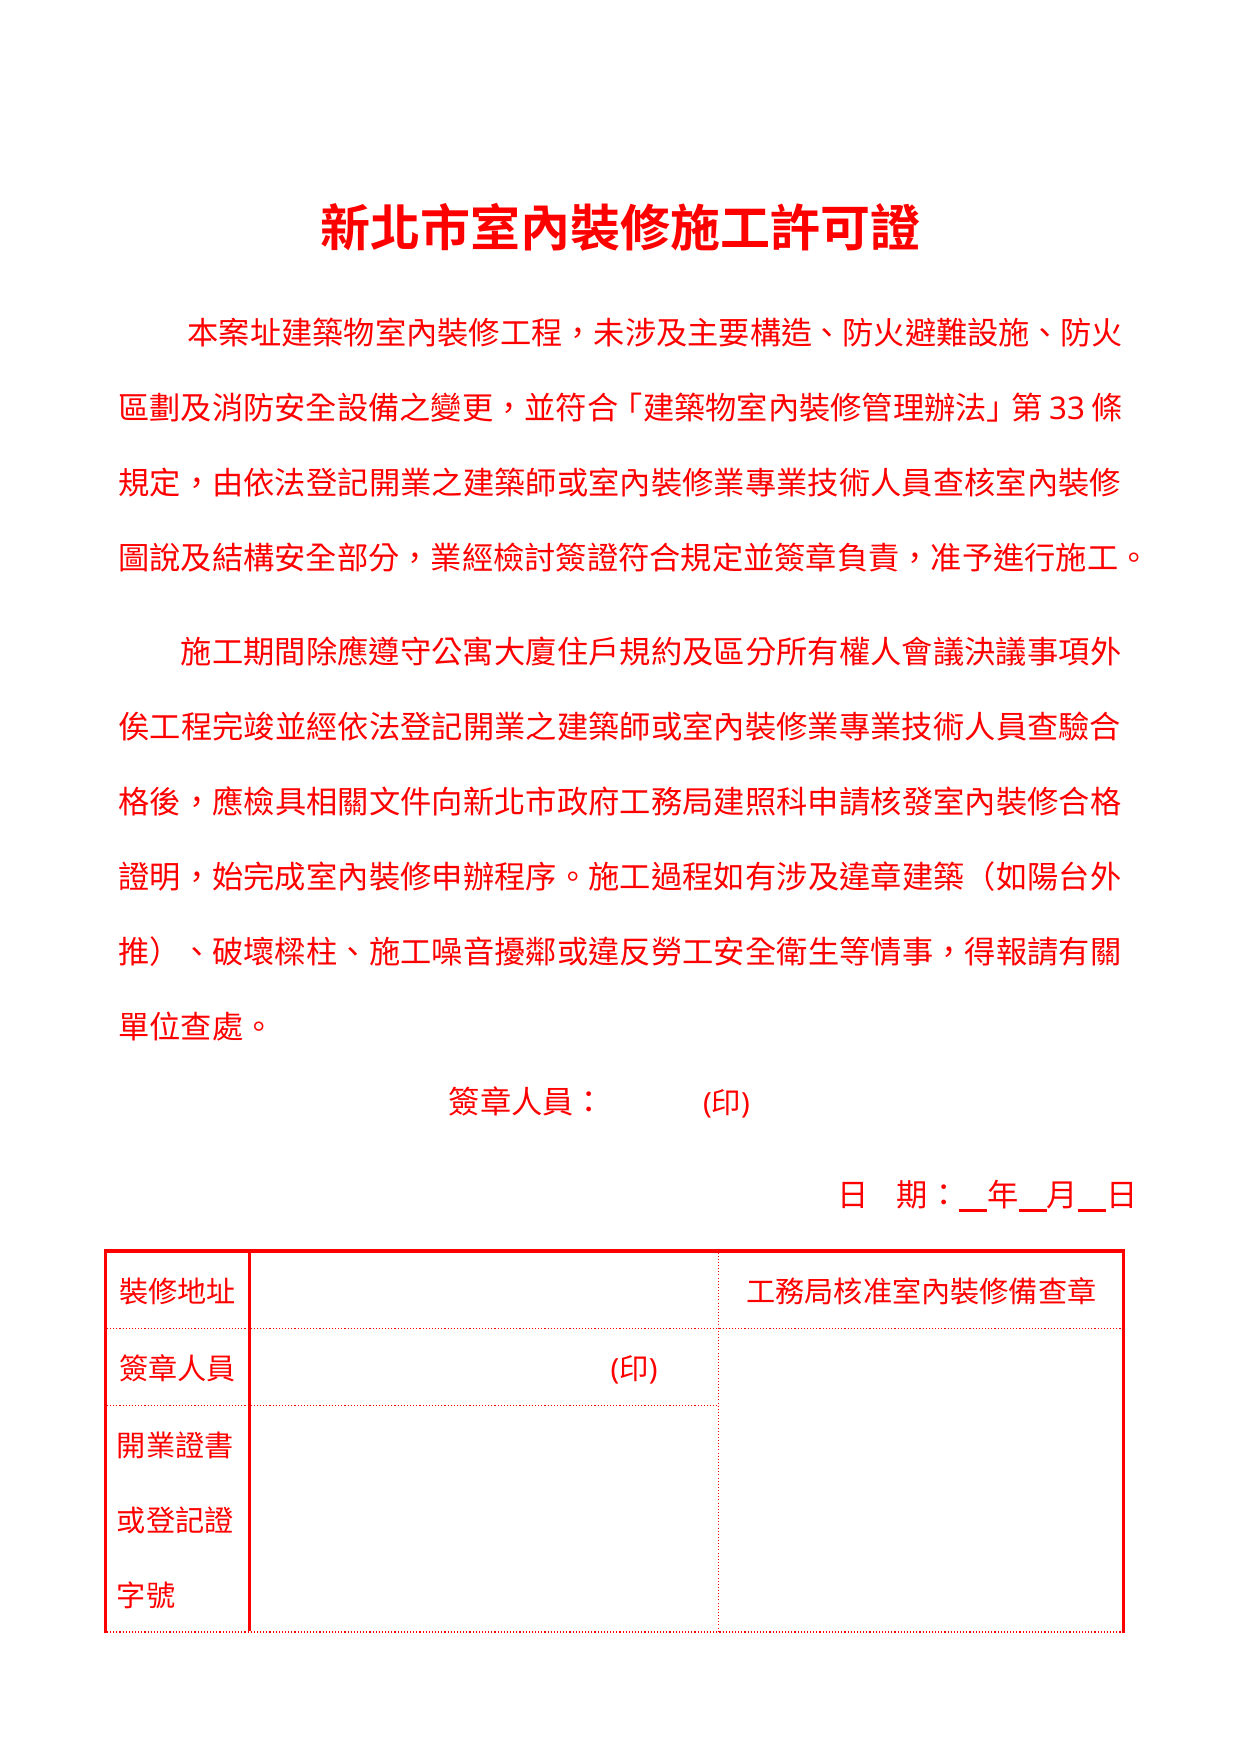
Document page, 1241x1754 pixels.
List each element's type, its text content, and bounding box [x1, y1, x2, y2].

table_cell 開業證書或登記證字號 [107, 1405, 248, 1631]
table_cell [251, 1405, 718, 1631]
text 新北市室內裝修施工許可證 [118, 188, 1122, 261]
table_cell 簽章人員 [107, 1328, 248, 1405]
table_cell (印) [251, 1328, 718, 1405]
text 施工期間除應遵守公寓大廈住戶規約及區分所有權人會議決議事項外，俟工程完竣並經依法登記開業之建築師或室內裝修業專業技術人員查驗合格後，應檢具相關文件向新北市政府工務局建照科申請核發室內裝修合格證明，始完成室內裝修申辦程序。施工過程如有涉及違章建築（如陽台外推）、破壞樑柱、施工噪音擾鄰或違反勞工安全衛生等情事，得報請有關單位查處。 [118, 612, 1122, 1062]
table_header 裝修地址 [107, 1253, 248, 1327]
table_cell [719, 1328, 1122, 1631]
text 簽章人員： (印) [118, 1062, 1131, 1137]
text 本案址建築物室內裝修工程，未涉及主要構造、防火避難設施、防火區劃及消防安全設備之變更，並符合「建築物室內裝修管理辦法」第33條規定，由依法登記開業之建築師或室內裝修業專業技術人員查核室內裝修圖說及結構安全部分，業經檢討簽證符合規定並簽章負責，准予進行施工。 [118, 293, 1122, 593]
table_header [251, 1253, 718, 1327]
table_header 工務局核准室內裝修備查章 [719, 1253, 1122, 1327]
text 日 期： 年 月 日 [118, 1156, 1137, 1231]
